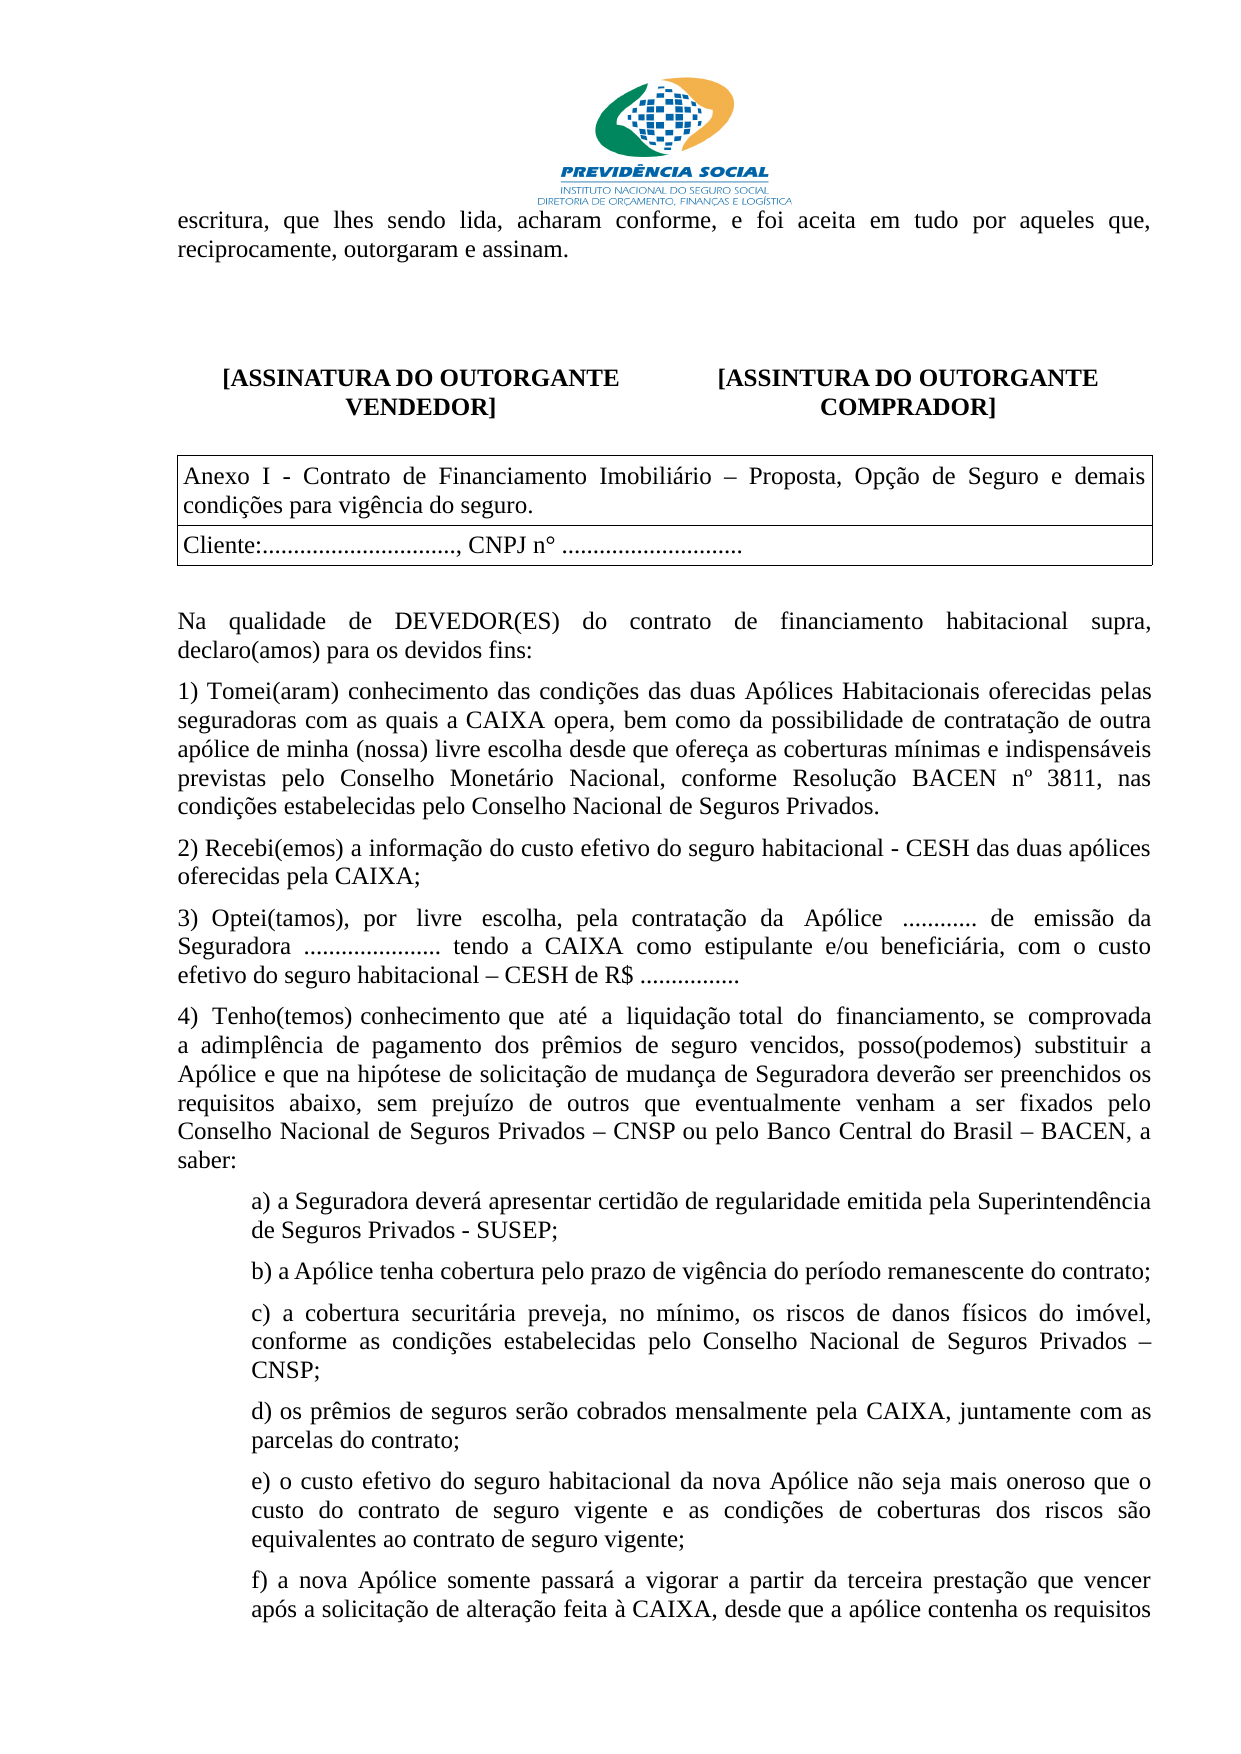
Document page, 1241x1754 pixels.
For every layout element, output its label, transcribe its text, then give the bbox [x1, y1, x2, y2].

text 1) Tomei(aram) conhecimento das condições das duas Apólices Habitacionais oferecidas pelas seguradoras com as quais a CAIXA opera, bem como da possibilidade de contratação de outra apólice de minha (nossa) livre escolha desde que ofereça as coberturas mínimas e indispensáveis previstas pelo Conselho Monetário Nacional, conforme Resolução BACEN nº 3811, nas condições estabelecidas pelo Conselho Nacional de Seguros Privados. [177, 676, 1152, 820]
table_header [ASSINTURA DO OUTORGANTE COMPRADOR] [664, 358, 1152, 455]
text Na qualidade de DEVEDOR(ES) do contrato de financiamento habitacional supra, declaro(amos) para os devidos fins: [177, 606, 1152, 664]
table_cell Anexo I - Contrato de Financiamento Imobiliário – Proposta, Opção de Seguro e demais condições para vigência do seguro. [178, 456, 1152, 524]
text 3) Optei(tamos), por livre escolha, pela contratação da Apólice ............ de emissão da Seguradora ...................... tendo a CAIXA como estipulante e/ou beneficiária, com o custo efetivo do seguro habitacional – CESH de R$ ................ [177, 903, 1152, 989]
text 4) Tenho(temos) conhecimento que até a liquidação total do financiamento, se comprovada a adimplência de pagamento dos prêmios de seguro vencidos, posso(podemos) substituir a Apólice e que na hipótese de solicitação de mudança de Seguradora deverão ser preenchidos os requisitos abaixo, sem prejuízo de outros que eventualmente venham a ser fixados pelo Conselho Nacional de Seguros Privados – CNSP ou pelo Banco Central do Brasil – BACEN, a saber: [177, 1001, 1152, 1174]
table_header [ASSINATURA DO OUTORGANTE VENDEDOR] [177, 358, 664, 455]
text e) o custo efetivo do seguro habitacional da nova Apólice não seja mais oneroso que o custo do contrato de seguro vigente e as condições de coberturas dos riscos são equivalentes ao contrato de seguro vigente; [251, 1466, 1152, 1553]
text escritura, que lhes sendo lida, acharam conforme, e foi aceita em tudo por aqueles que, reciprocamente, outorgaram e assinam. [177, 205, 1152, 263]
text c) a cobertura securitária preveja, no mínimo, os riscos de danos físicos do imóvel, conforme as condições estabelecidas pelo Conselho Nacional de Seguros Privados – CNSP; [251, 1298, 1152, 1384]
text b) a Apólice tenha cobertura pelo prazo de vigência do período remanescente do contrato; [251, 1256, 1152, 1285]
text d) os prêmios de seguros serão cobrados mensalmente pela CAIXA, juntamente com as parcelas do contrato; [251, 1396, 1152, 1454]
text f) a nova Apólice somente passará a vigorar a partir da terceira prestação que vencer após a solicitação de alteração feita à CAIXA, desde que a apólice contenha os requisitos [251, 1565, 1152, 1623]
text 2) Recebi(emos) a informação do custo efetivo do seguro habitacional - CESH das duas apólices oferecidas pela CAIXA; [177, 833, 1152, 890]
text a) a Seguradora deverá apresentar certidão de regularidade emitida pela Superintendência de Seguros Privados - SUSEP; [251, 1186, 1152, 1244]
picture [537, 75, 792, 206]
table_cell Cliente:..............................., CNPJ n° ............................. [178, 526, 1152, 565]
